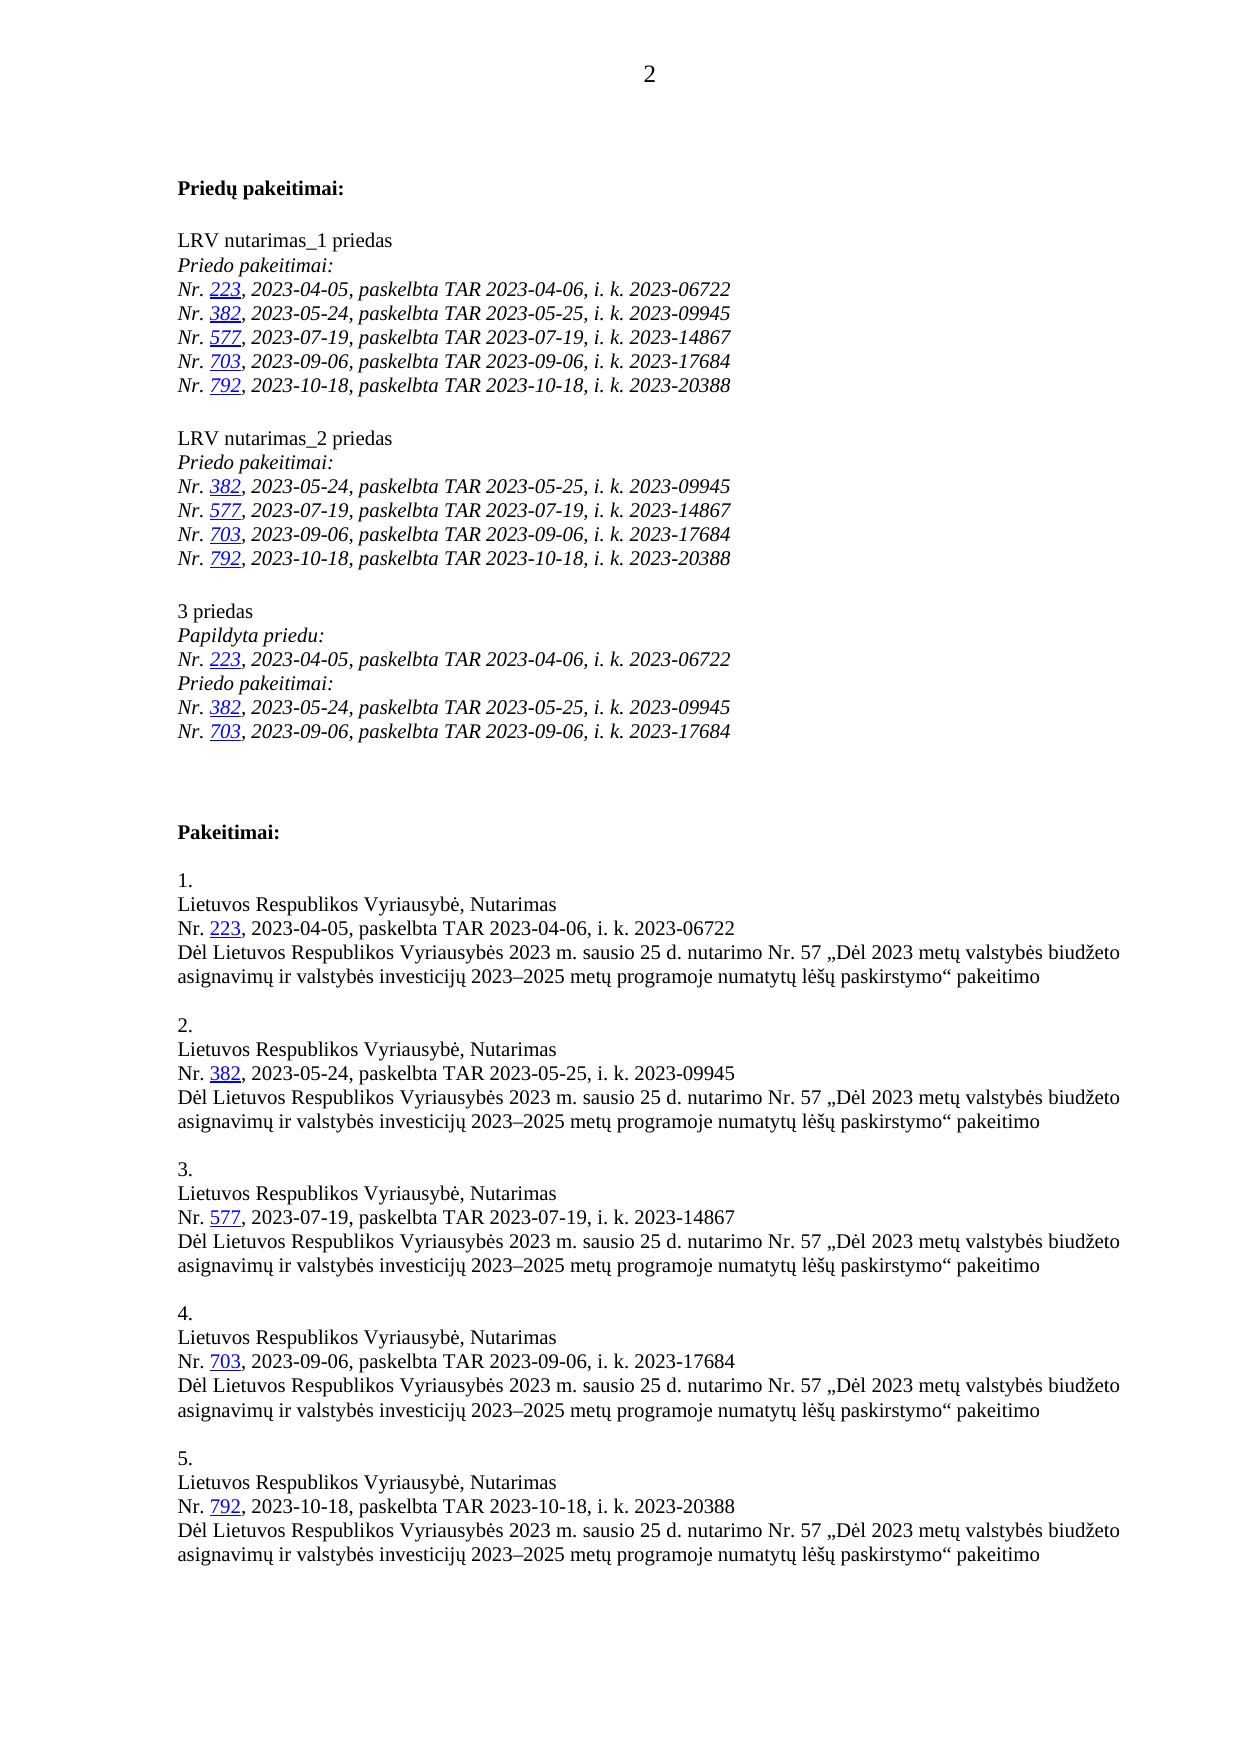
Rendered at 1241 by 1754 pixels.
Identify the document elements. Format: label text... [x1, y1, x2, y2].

text Lietuvos Respublikos Vyriausybė, Nutarimas [177, 1037, 1122, 1061]
text Dėl Lietuvos Respublikos Vyriausybės 2023 m. sausio 25 d. nutarimo Nr. 57 „Dėl 2023 metų valstybės biudžeto asignavimų ir valstybės investicijų 2023–2025 metų programoje numatytų lėšų paskirstymo“ pakeitimo [177, 940, 1122, 988]
text Priedo pakeitimai: [177, 671, 1122, 695]
text LRV nutarimas_2 priedas [177, 426, 1122, 450]
text Nr. 792, 2023-10-18, paskelbta TAR 2023-10-18, i. k. 2023-20388 [177, 373, 1122, 397]
text Priedų pakeitimai: [177, 176, 1122, 200]
text Nr. 223, 2023-04-05, paskelbta TAR 2023-04-06, i. k. 2023-06722 [177, 916, 1122, 940]
text 5. [177, 1446, 1122, 1470]
text Nr. 577, 2023-07-19, paskelbta TAR 2023-07-19, i. k. 2023-14867 [177, 498, 1122, 522]
text Nr. 792, 2023-10-18, paskelbta TAR 2023-10-18, i. k. 2023-20388 [177, 546, 1122, 570]
text Nr. 223, 2023-04-05, paskelbta TAR 2023-04-06, i. k. 2023-06722 [177, 647, 1122, 671]
text Nr. 382, 2023-05-24, paskelbta TAR 2023-05-25, i. k. 2023-09945 [177, 474, 1122, 498]
text Nr. 792, 2023-10-18, paskelbta TAR 2023-10-18, i. k. 2023-20388 [177, 1494, 1122, 1518]
text Nr. 577, 2023-07-19, paskelbta TAR 2023-07-19, i. k. 2023-14867 [177, 1205, 1122, 1229]
text Nr. 223, 2023-04-05, paskelbta TAR 2023-04-06, i. k. 2023-06722 [177, 277, 1122, 301]
text Nr. 382, 2023-05-24, paskelbta TAR 2023-05-25, i. k. 2023-09945 [177, 301, 1122, 325]
text Lietuvos Respublikos Vyriausybė, Nutarimas [177, 1181, 1122, 1205]
text Lietuvos Respublikos Vyriausybė, Nutarimas [177, 892, 1122, 916]
text Dėl Lietuvos Respublikos Vyriausybės 2023 m. sausio 25 d. nutarimo Nr. 57 „Dėl 2023 metų valstybės biudžeto asignavimų ir valstybės investicijų 2023–2025 metų programoje numatytų lėšų paskirstymo“ pakeitimo [177, 1373, 1122, 1422]
text Dėl Lietuvos Respublikos Vyriausybės 2023 m. sausio 25 d. nutarimo Nr. 57 „Dėl 2023 metų valstybės biudžeto asignavimų ir valstybės investicijų 2023–2025 metų programoje numatytų lėšų paskirstymo“ pakeitimo [177, 1229, 1122, 1277]
text Nr. 703, 2023-09-06, paskelbta TAR 2023-09-06, i. k. 2023-17684 [177, 522, 1122, 546]
text Pakeitimai: [177, 820, 1122, 844]
text Lietuvos Respublikos Vyriausybė, Nutarimas [177, 1470, 1122, 1494]
text 4. [177, 1301, 1122, 1325]
text Dėl Lietuvos Respublikos Vyriausybės 2023 m. sausio 25 d. nutarimo Nr. 57 „Dėl 2023 metų valstybės biudžeto asignavimų ir valstybės investicijų 2023–2025 metų programoje numatytų lėšų paskirstymo“ pakeitimo [177, 1518, 1122, 1566]
text Nr. 382, 2023-05-24, paskelbta TAR 2023-05-25, i. k. 2023-09945 [177, 695, 1122, 719]
text 2. [177, 1012, 1122, 1037]
text Lietuvos Respublikos Vyriausybė, Nutarimas [177, 1325, 1122, 1349]
text 1. [177, 868, 1122, 892]
text Priedo pakeitimai: [177, 450, 1122, 474]
text Nr. 382, 2023-05-24, paskelbta TAR 2023-05-25, i. k. 2023-09945 [177, 1061, 1122, 1085]
text Priedo pakeitimai: [177, 252, 1122, 277]
text Nr. 577, 2023-07-19, paskelbta TAR 2023-07-19, i. k. 2023-14867 [177, 325, 1122, 349]
text Nr. 703, 2023-09-06, paskelbta TAR 2023-09-06, i. k. 2023-17684 [177, 719, 1122, 743]
text Nr. 703, 2023-09-06, paskelbta TAR 2023-09-06, i. k. 2023-17684 [177, 349, 1122, 373]
text Papildyta priedu: [177, 623, 1122, 647]
text 3. [177, 1157, 1122, 1181]
text Nr. 703, 2023-09-06, paskelbta TAR 2023-09-06, i. k. 2023-17684 [177, 1349, 1122, 1373]
text 3 priedas [177, 599, 1122, 623]
text Dėl Lietuvos Respublikos Vyriausybės 2023 m. sausio 25 d. nutarimo Nr. 57 „Dėl 2023 metų valstybės biudžeto asignavimų ir valstybės investicijų 2023–2025 metų programoje numatytų lėšų paskirstymo“ pakeitimo [177, 1085, 1122, 1133]
text LRV nutarimas_1 priedas [177, 228, 1122, 252]
